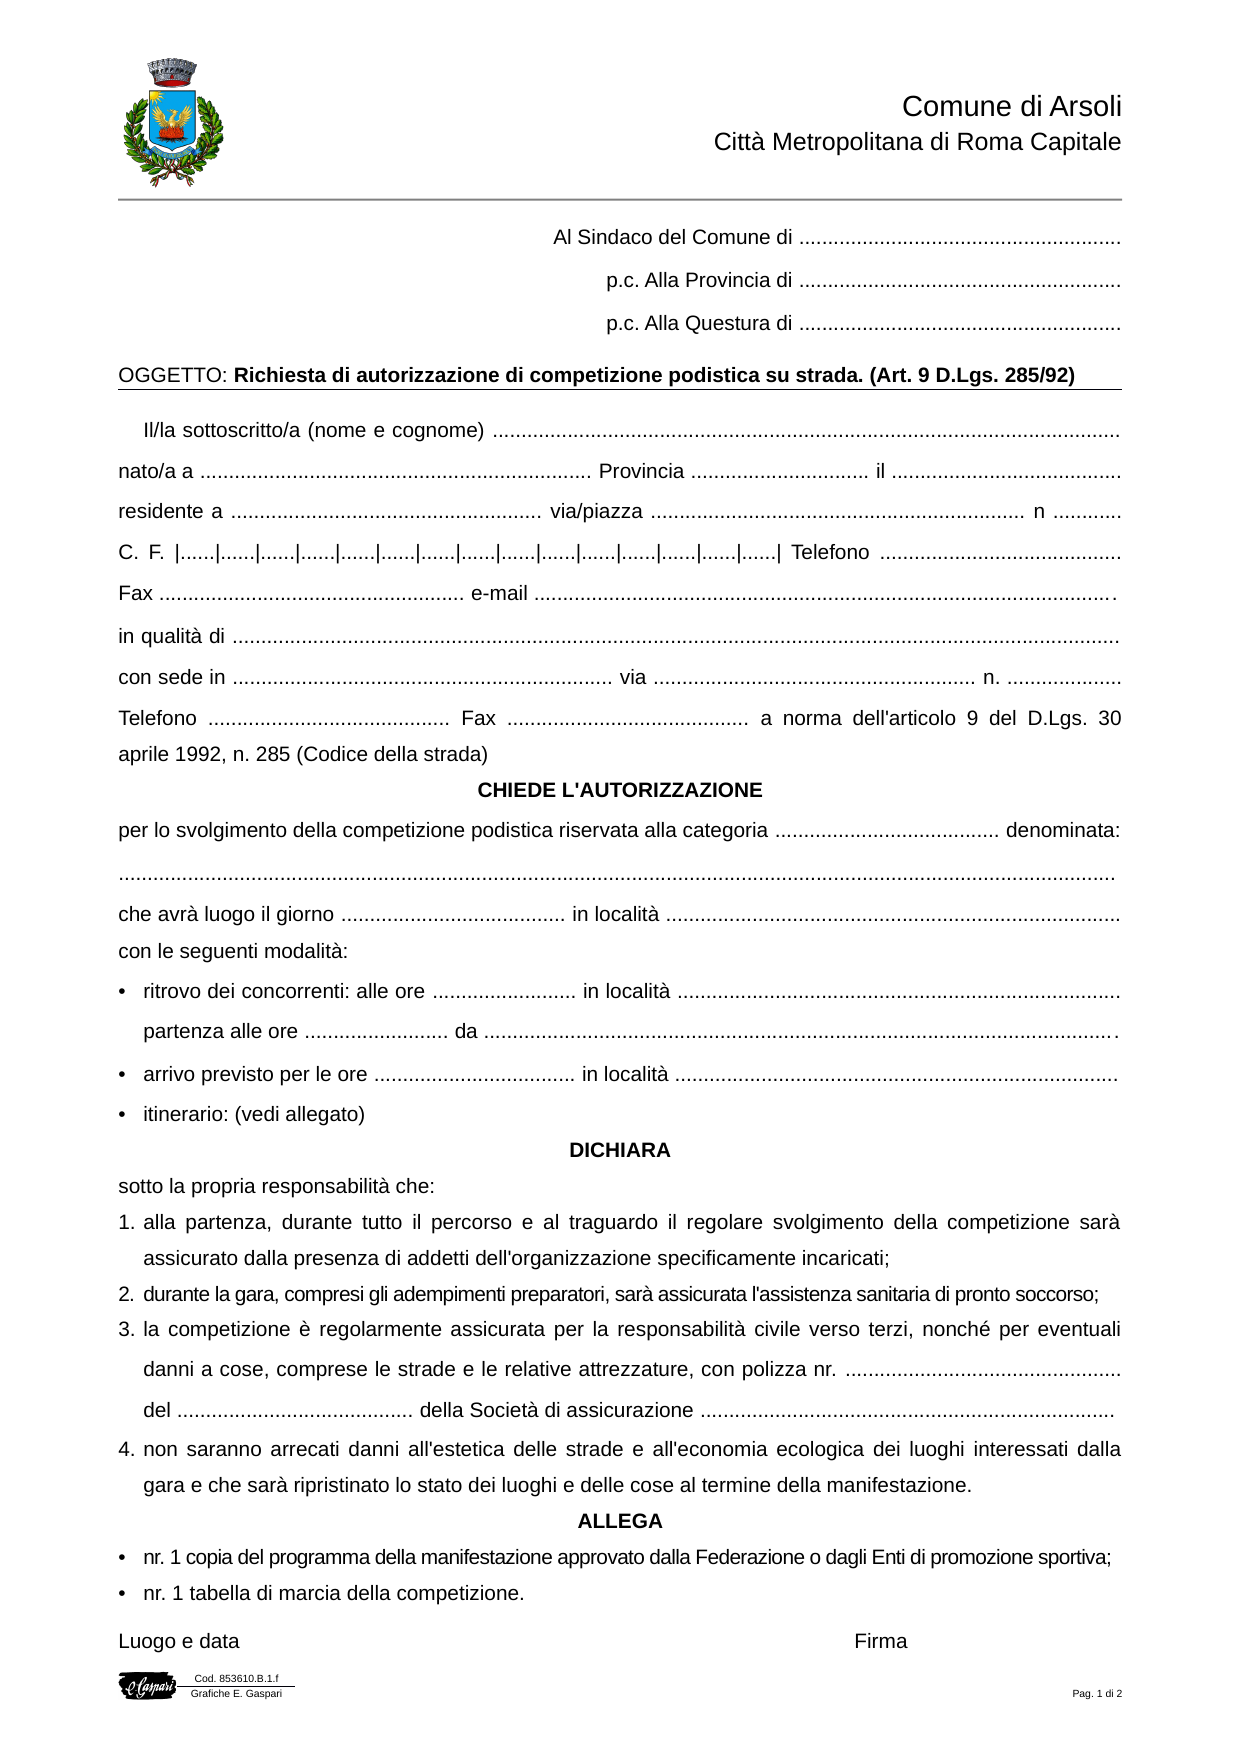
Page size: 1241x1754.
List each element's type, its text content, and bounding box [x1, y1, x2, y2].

text in qualità di .......................................................................................................................................................... con sede in .................................................................. via ........................................................ n. .................... Telefono .......................................... Fax .......................................... a norma dell'articolo 9 del D.Lgs. 30 aprile 1992, n. 285 (Codice della strada) [118, 620, 1122, 766]
text ALLEGA [118, 1509, 1122, 1533]
text Al Sindaco del Comune di ........................................................ [546, 221, 1122, 250]
text CHIEDE L'AUTORIZZAZIONE [118, 778, 1122, 802]
text Città Metropolitana di Roma Capitale [224, 127, 1122, 156]
text OGGETTO: Richiesta di autorizzazione di competizione podistica su strada. (Art. 9 D.Lgs. 285/92) [118, 363, 1122, 389]
text 3. la competizione è regolarmente assicurata per la responsabilità civile verso terzi, nonché per eventuali danni a cose, comprese le strade e le relative attrezzature, con polizza nr. ................................................ del ......................................... della Società di assicurazione ........................................................................ [118, 1317, 1122, 1423]
text • ritrovo dei concorrenti: alle ore ......................... in località ............................................................................. partenza alle ore ......................... da .............................................................................................................. [118, 975, 1122, 1044]
text Comune di Arsoli [224, 89, 1122, 122]
text • nr. 1 copia del programma della manifestazione approvato dalla Federazione o dagli Enti di promozione sportiva; [118, 1545, 1122, 1569]
text 2. durante la gara, compresi gli adempimenti preparatori, sarà assicurata l'assistenza sanitaria di pronto soccorso; [118, 1281, 1122, 1305]
picture [118, 1671, 177, 1700]
text p.c. Alla Questura di ........................................................ [546, 307, 1122, 336]
text Luogo e data Firma [118, 1629, 1122, 1653]
text 4. non saranno arrecati danni all'estetica delle strade e all'economia ecologica dei luoghi interessati dalla gara e che sarà ripristinato lo stato dei luoghi e delle cose al termine della manifestazione. [118, 1437, 1122, 1497]
text p.c. Alla Provincia di ........................................................ [546, 264, 1122, 293]
picture [122, 58, 224, 189]
text • nr. 1 tabella di marcia della competizione. [118, 1581, 1122, 1605]
text 1. alla partenza, durante tutto il percorso e al traguardo il regolare svolgimento della competizione sarà assicurato dalla presenza di addetti dell'organizzazione specificamente incaricati; [118, 1209, 1122, 1269]
text sotto la propria responsabilità che: [118, 1173, 1122, 1197]
text DICHIARA [118, 1138, 1122, 1162]
text ............................................................................................................................................................................. che avrà luogo il giorno ....................................... in località ............................................................................... con le seguenti modalità: [118, 857, 1122, 963]
text • arrivo previsto per le ore ................................... in località ............................................................................. [118, 1058, 1122, 1087]
text • itinerario: (vedi allegato) [118, 1102, 1122, 1126]
text Il/la sottoscritto/a (nome e cognome) ............................................................................................................. nato/a a .................................................................... Provincia ............................... il ........................................ residente a ...................................................... via/piazza ................................................................. n ............ C. F. |......|......|......|......|......|......|......|......|......|......|......|......|......|......|......| Telefono .......................................... Fax ..................................................... e-mail ..................................................................................................... [118, 414, 1122, 606]
text per lo svolgimento della competizione podistica riservata alla categoria ....................................... denominata: [118, 814, 1122, 843]
